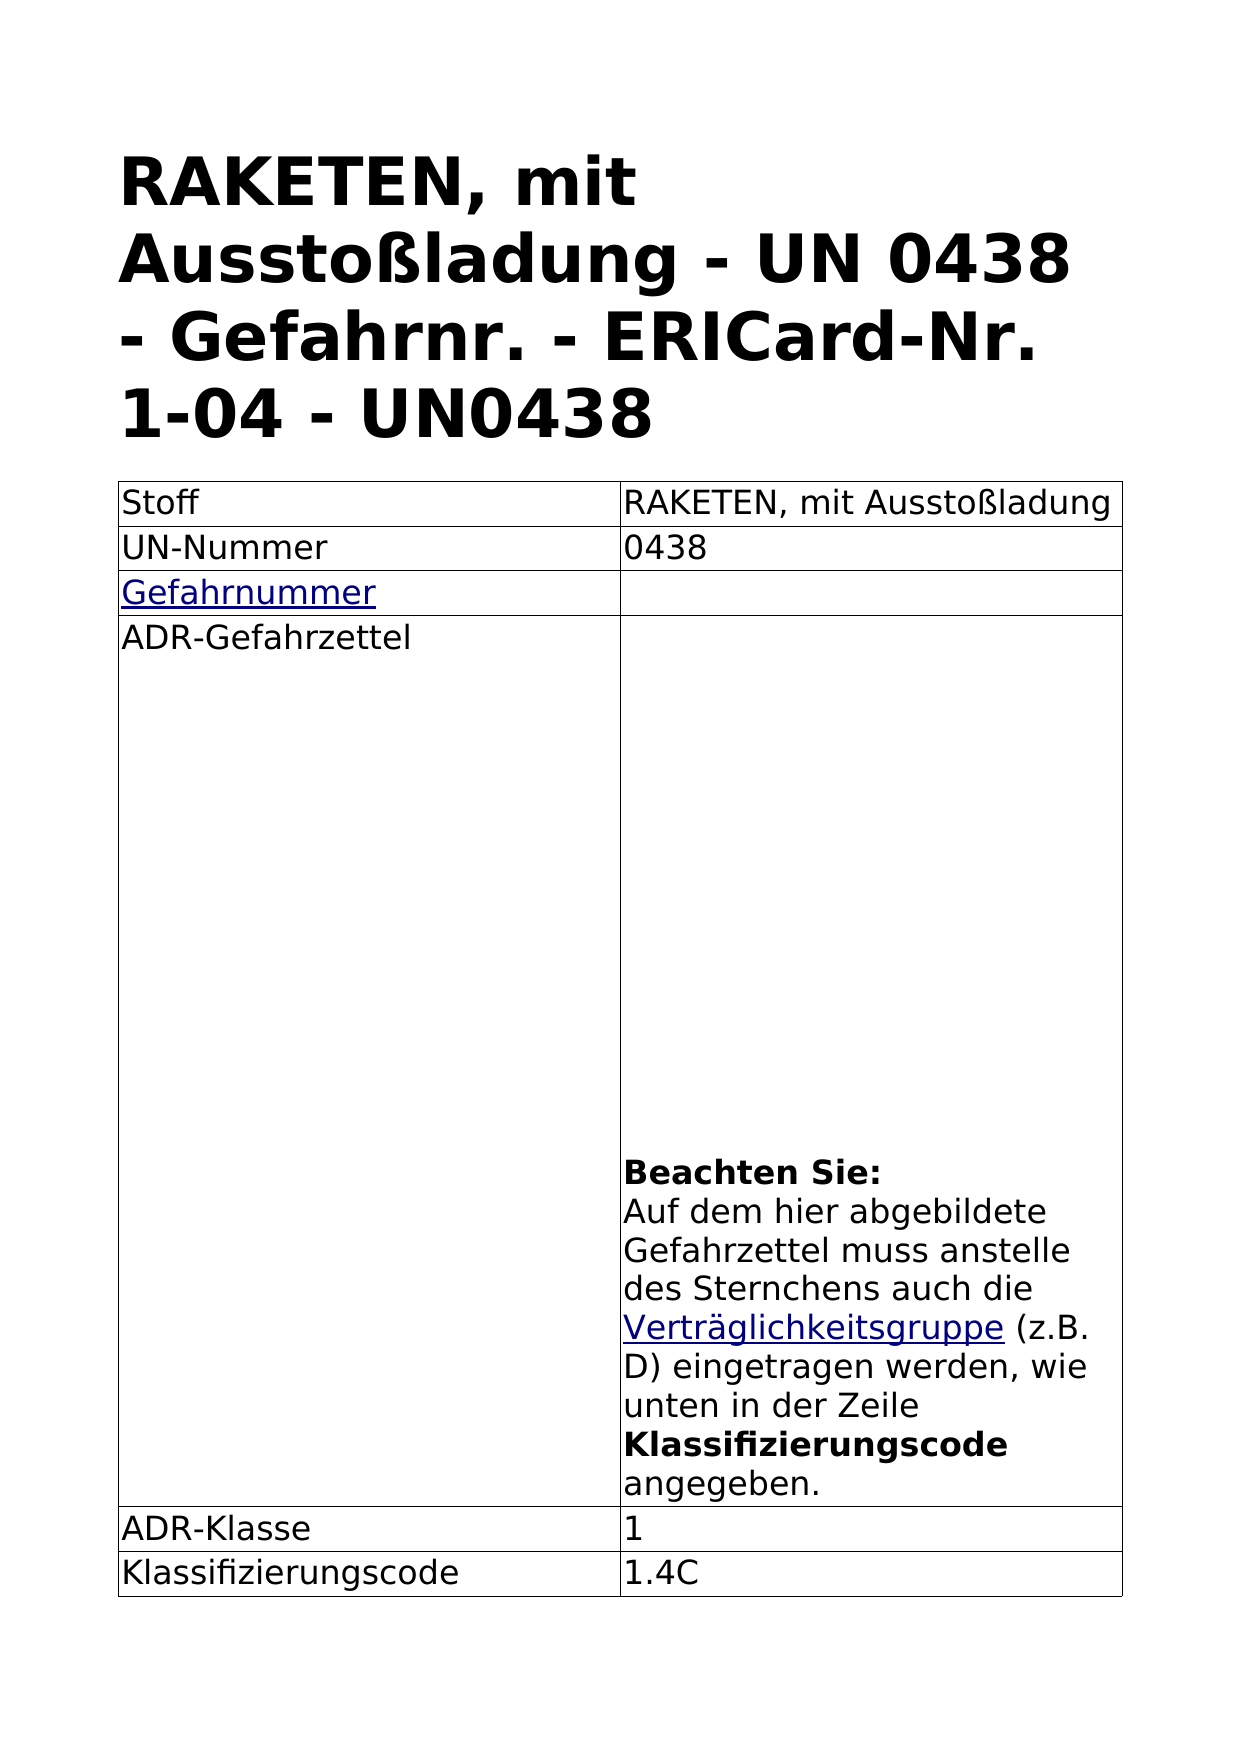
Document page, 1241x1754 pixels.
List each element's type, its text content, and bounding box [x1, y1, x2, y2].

table_cell Gefahrnummer [119, 571, 620, 615]
table_header Stoff [119, 482, 620, 526]
table_cell ADR-Gefahrzettel [119, 616, 620, 1506]
table_cell 1.4C [621, 1552, 1122, 1596]
table_cell Beachten Sie: Auf dem hier abgebildete Gefahrzettel muss anstelle des Sternchens auch die Verträglichkeitsgruppe (z.B. D) eingetragen werden, wie unten in der Zeile Klassifizierungscode angegeben. [621, 616, 1122, 1506]
table_cell 1 [621, 1507, 1122, 1551]
subtitle RAKETEN, mit Ausstoßladung - UN 0438 - Gefahrnr. - ERICard-Nr. 1-04 - UN0438 [118, 143, 1122, 453]
table_cell 0438 [621, 527, 1122, 570]
table_cell Klassifizierungscode [119, 1552, 620, 1596]
table_cell ADR-Klasse [119, 1507, 620, 1551]
table_cell UN-Nummer [119, 527, 620, 570]
table_cell [621, 571, 1122, 615]
table_header RAKETEN, mit Ausstoßladung [621, 482, 1122, 526]
